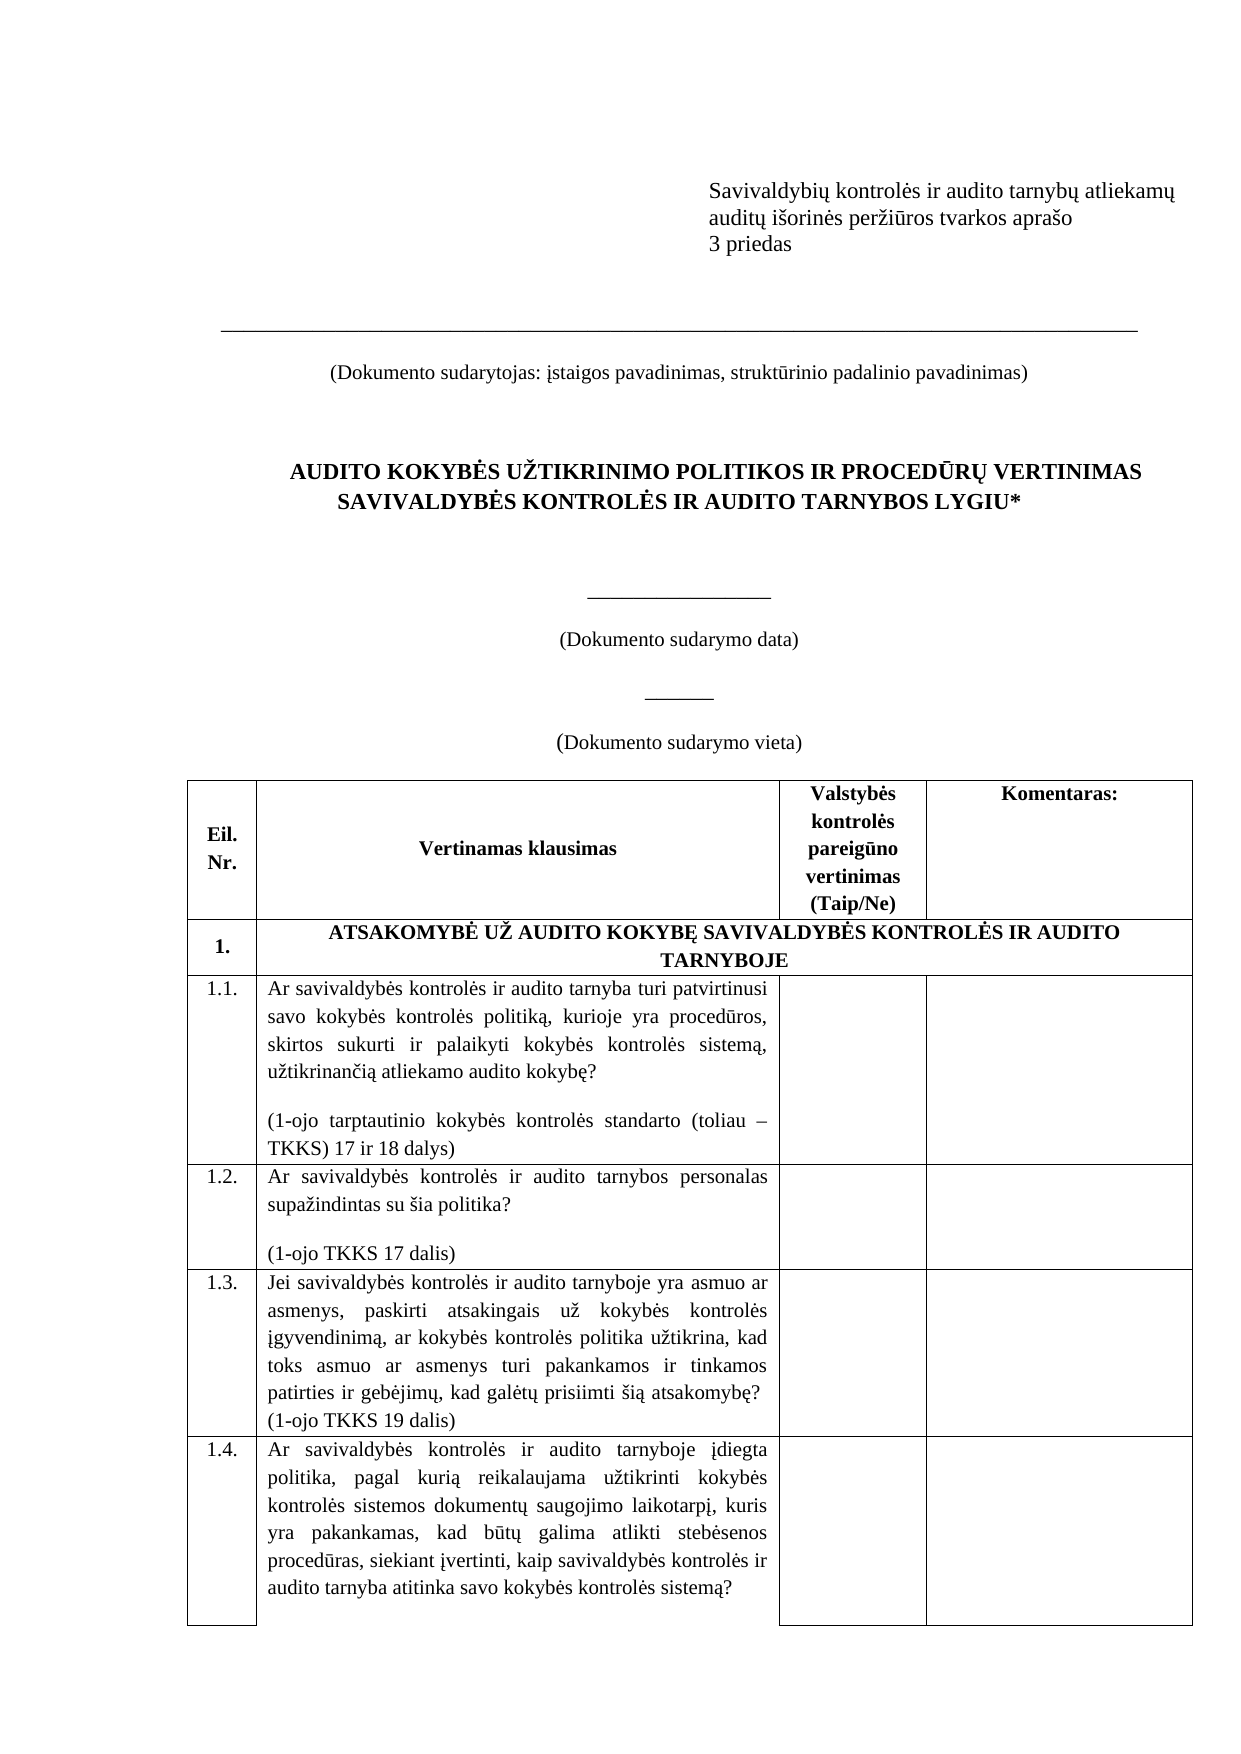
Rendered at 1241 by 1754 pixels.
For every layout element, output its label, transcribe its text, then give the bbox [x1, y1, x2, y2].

table_cell Ar savivaldybės kontrolės ir audito tarnyba turi patvirtinusi savo kokybės kontrolės politiką, kurioje yra procedūros, skirtos sukurti ir palaikyti kokybės kontrolės sistemą, užtikrinančią atliekamo audito kokybę? (1-ojo tarptautinio kokybės kontrolės standarto (toliau – TKKS) 17 ir 18 dalys) [257, 976, 779, 1163]
text (Dokumento sudarymo data) [177, 627, 1181, 651]
table_cell 1.2. [188, 1165, 256, 1269]
text ________________ [177, 575, 1181, 602]
table_cell [927, 976, 1192, 1163]
table_header Vertinamas klausimas [257, 781, 779, 919]
text 3 priedas [177, 230, 1181, 256]
text ________________________________________________________________________________ [177, 308, 1181, 334]
table_cell 1.3. [188, 1270, 256, 1436]
table_cell Ar savivaldybės kontrolės ir audito tarnybos personalas supažindintas su šia politika? (1-ojo TKKS 17 dalis) [257, 1165, 779, 1269]
table_cell 1.1. [188, 976, 256, 1163]
text (Dokumento sudarymo vieta) [177, 728, 1181, 754]
table_cell [780, 1165, 926, 1269]
text AUDITO KOKYBĖS UŽTIKRINIMO POLITIKOS IR PROCEDŪRŲ VERTINIMAS SAVIVALDYBĖS KONTROLĖS IR AUDITO TARNYBOS LYGIU* [177, 458, 1181, 515]
table_cell [780, 1270, 926, 1436]
table_cell ATSAKOMYBĖ UŽ AUDITO KOKYBĘ SAVIVALDYBĖS KONTROLĖS IR AUDITO TARNYBOJE [257, 920, 1192, 975]
table_cell [780, 976, 926, 1163]
table_header Komentaras: [927, 781, 1192, 919]
table_cell [927, 1165, 1192, 1269]
table_cell 1.4. [188, 1437, 256, 1624]
table_cell [780, 1437, 926, 1624]
table_header Eil. Nr. [188, 781, 256, 919]
table_cell Ar savivaldybės kontrolės ir audito tarnyboje įdiegta politika, pagal kurią reikalaujama užtikrinti kokybės kontrolės sistemos dokumentų saugojimo laikotarpį, kuris yra pakankamas, kad būtų galima atlikti stebėsenos procedūras, siekiant įvertinti, kaip savivaldybės kontrolės ir audito tarnyba atitinka savo kokybės kontrolės sistemą? [257, 1437, 779, 1624]
table_header Valstybės kontrolės pareigūno vertinimas (Taip/Ne) [780, 781, 926, 919]
text auditų išorinės peržiūros tvarkos aprašo [177, 203, 1181, 230]
table_cell Jei savivaldybės kontrolės ir audito tarnyboje yra asmuo ar asmenys, paskirti atsakingais už kokybės kontrolės įgyvendinimą, ar kokybės kontrolės politika užtikrina, kad toks asmuo ar asmenys turi pakankamos ir tinkamos patirties ir gebėjimų, kad galėtų prisiimti šią atsakomybę? (1-ojo TKKS 19 dalis) [257, 1270, 779, 1436]
table_cell 1. [188, 920, 256, 975]
text Savivaldybių kontrolės ir audito tarnybų atliekamų [177, 177, 1181, 203]
text (Dokumento sudarytojas: įstaigos pavadinimas, struktūrinio padalinio pavadinimas) [177, 360, 1181, 384]
text ______ [177, 676, 1181, 703]
table_cell [927, 1437, 1192, 1624]
table_cell [927, 1270, 1192, 1436]
